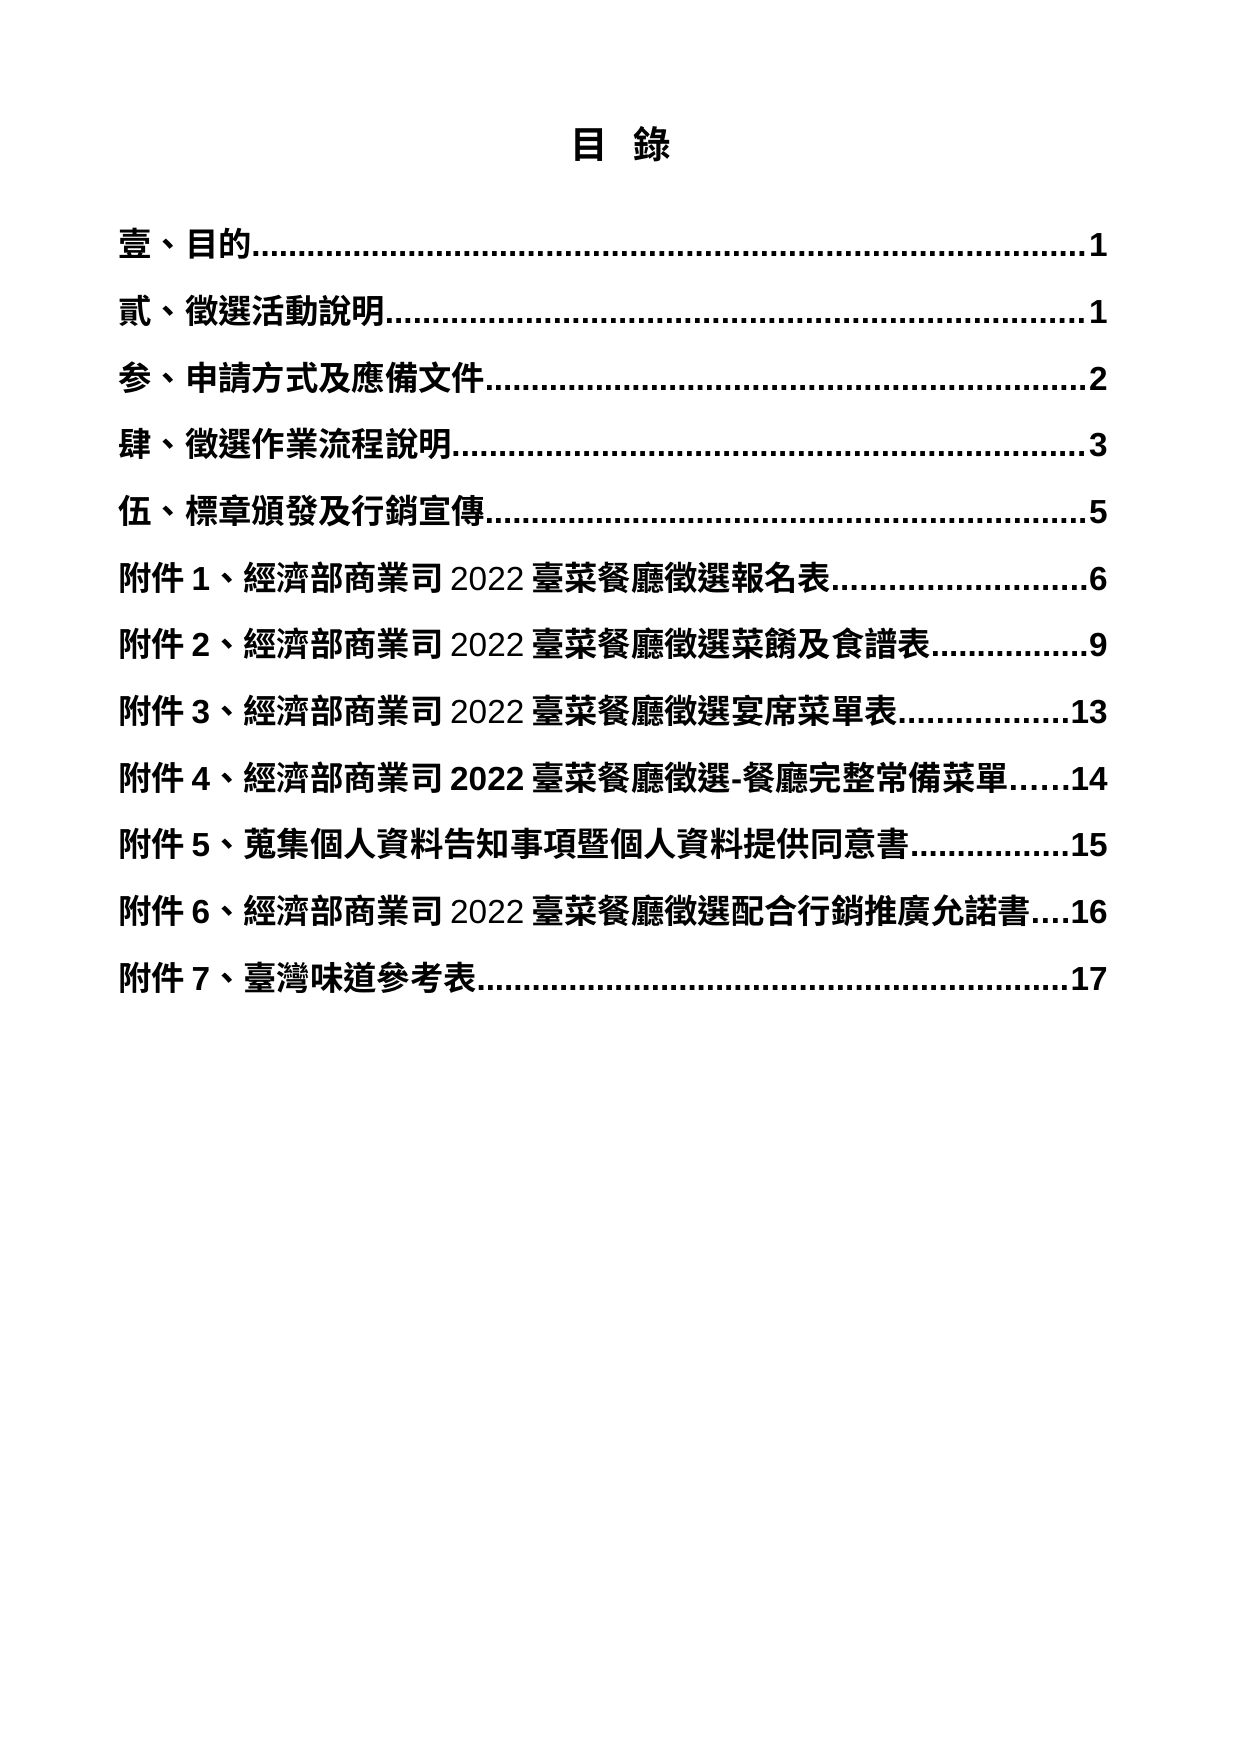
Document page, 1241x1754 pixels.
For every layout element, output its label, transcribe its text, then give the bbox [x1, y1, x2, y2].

text 貳、徵選活動說明 1 [118, 290, 1122, 332]
text 附件4、經濟部商業司2022臺菜餐廳徵選-餐廳完整常備菜單 14 [118, 757, 1122, 798]
text 附件1、經濟部商業司2022臺菜餐廳徵選報名表 6 [118, 557, 1122, 598]
text 肆、徵選作業流程說明 3 [118, 423, 1122, 465]
text 壹、目的 1 [118, 223, 1122, 265]
text 参、申請方式及應備文件 2 [118, 357, 1122, 398]
text 伍、標章頒發及行銷宣傳 5 [118, 490, 1122, 532]
text 附件6、經濟部商業司2022臺菜餐廳徵選配合行銷推廣允諾書 16 [118, 890, 1122, 932]
text 附件3、經濟部商業司2022臺菜餐廳徵選宴席菜單表 13 [118, 690, 1122, 732]
text 附件7、臺灣味道參考表 17 [118, 957, 1122, 998]
text 附件5、蒐集個人資料告知事項暨個人資料提供同意書 15 [118, 823, 1122, 865]
text 附件2、經濟部商業司2022臺菜餐廳徵選菜餚及食譜表 9 [118, 623, 1122, 665]
text 目 錄 [118, 115, 1122, 169]
